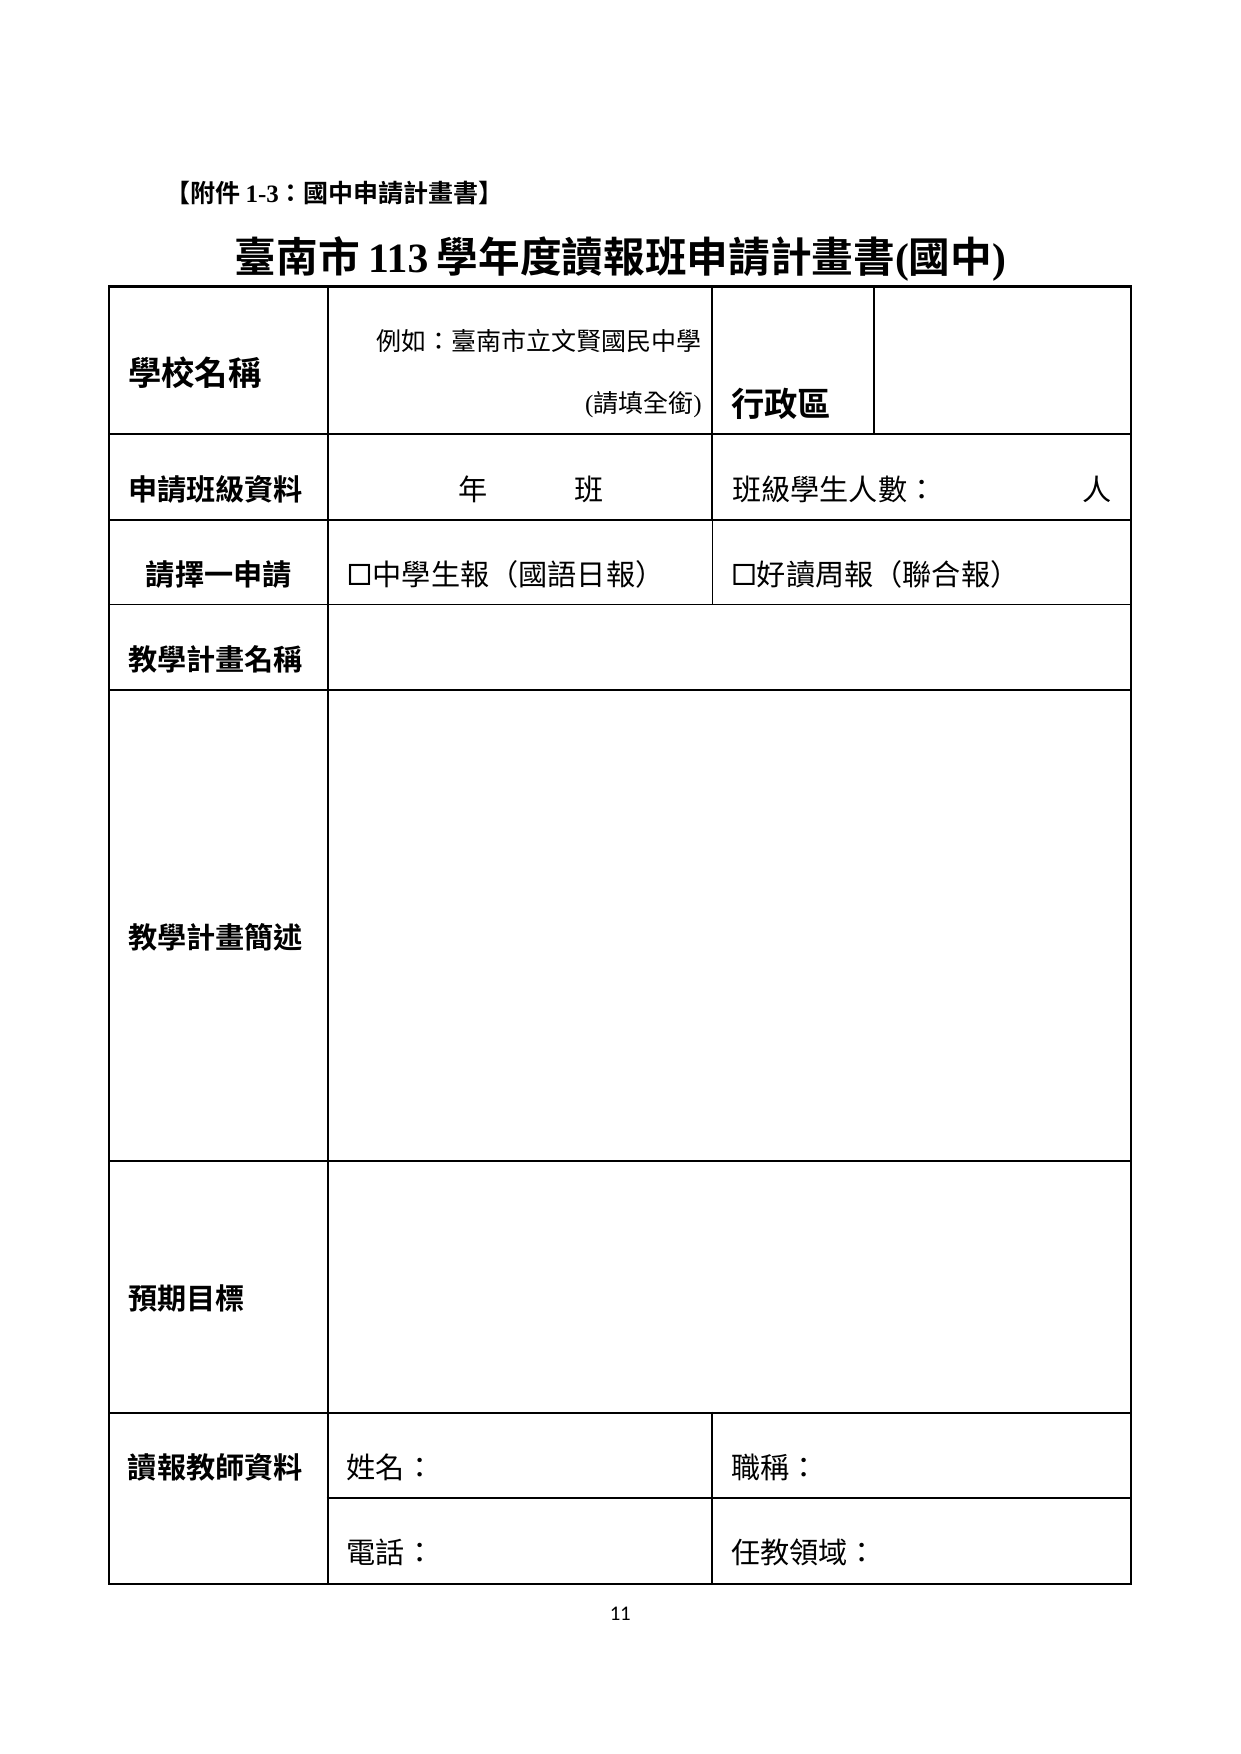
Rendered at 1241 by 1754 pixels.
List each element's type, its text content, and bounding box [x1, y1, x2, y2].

table_cell 預期目標 [110, 1162, 327, 1412]
table_header [875, 288, 1130, 433]
table_header 例如：臺南市立文賢國民中學(請填全銜) [329, 288, 711, 433]
table_cell 姓名： [329, 1414, 711, 1497]
table_cell 讀報教師資料 [110, 1414, 327, 1582]
text 【附件1-3：國中申請計畫書】 [165, 150, 1075, 212]
text 臺南市113學年度讀報班申請計畫書(國中) [165, 212, 1075, 275]
table_cell 職稱： [713, 1414, 1130, 1497]
table_cell 年 班 [329, 435, 711, 519]
table_cell [329, 691, 1130, 1159]
table_cell [329, 605, 1130, 688]
table_cell 好讀周報（聯合報） [713, 521, 1130, 604]
table_cell 任教領域： [713, 1499, 1130, 1582]
table_cell 電話： [329, 1499, 711, 1582]
table_cell 教學計畫名稱 [110, 605, 327, 688]
table_cell 中學生報（國語日報） [329, 521, 712, 604]
table_header 學校名稱 [110, 288, 327, 433]
table_header 行政區 [713, 288, 873, 433]
table_cell 申請班級資料 [110, 435, 327, 519]
table_cell 班級學生人數： 人 [713, 435, 1130, 519]
table_cell [329, 1162, 1130, 1412]
table_cell 請擇一申請 [110, 521, 327, 604]
table_cell 教學計畫簡述 [110, 691, 327, 1159]
